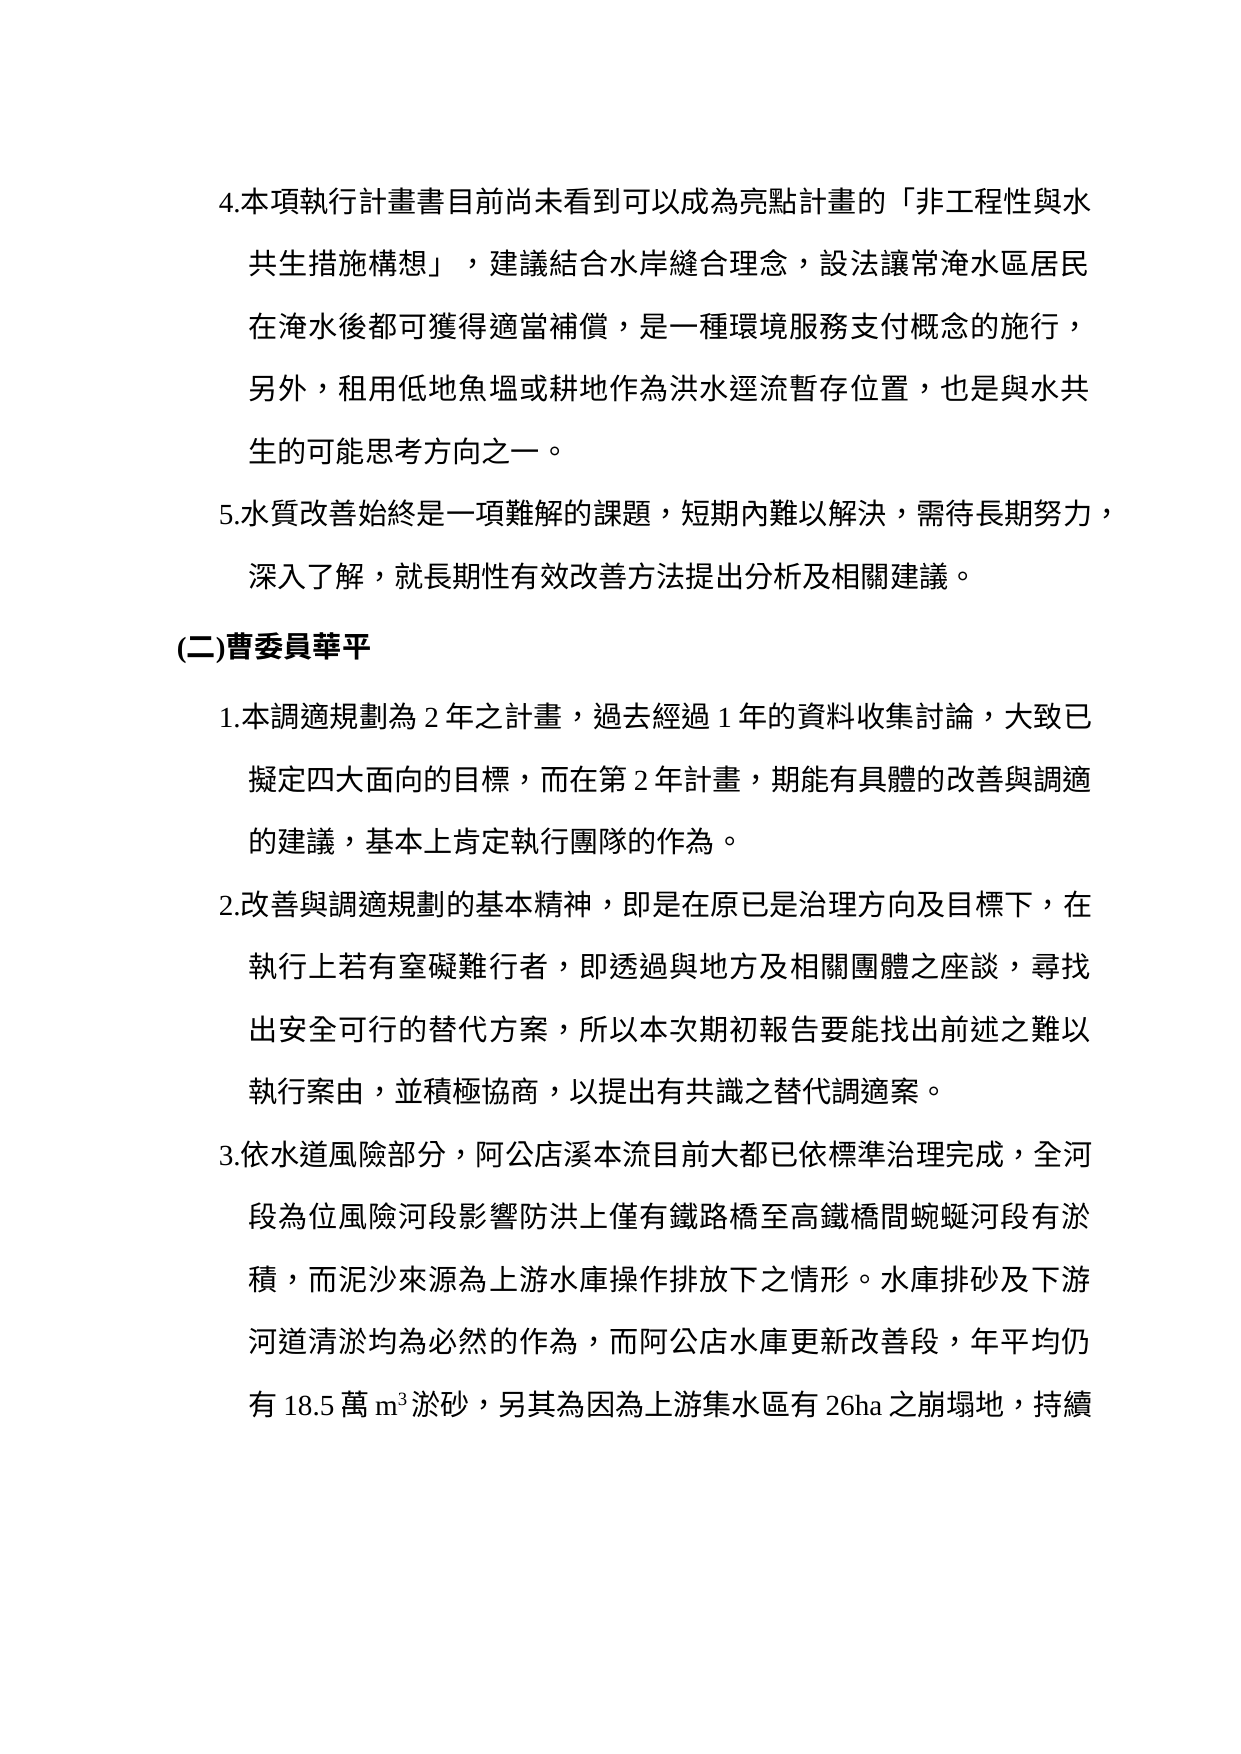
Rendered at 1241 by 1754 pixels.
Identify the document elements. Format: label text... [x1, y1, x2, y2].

text 4.本項執行計畫書目前尚未看到可以成為亮點計畫的「非工程性與水共生措施構想」，建議結合水岸縫合理念，設法讓常淹水區居民在淹水後都可獲得適當補償，是一種環境服務支付概念的施行，另外，租用低地魚塭或耕地作為洪水逕流暫存位置，也是與水共生的可能思考方向之一。 [218, 158, 1092, 470]
text 1.本調適規劃為2年之計畫，過去經過1年的資料收集討論，大致已擬定四大面向的目標，而在第2年計畫，期能有具體的改善與調適的建議，基本上肯定執行團隊的作為。 [218, 673, 1092, 861]
text (二)曹委員華平 [177, 603, 1092, 666]
text 2.改善與調適規劃的基本精神，即是在原已是治理方向及目標下，在執行上若有窒礙難行者，即透過與地方及相關團體之座談，尋找出安全可行的替代方案，所以本次期初報告要能找出前述之難以執行案由，並積極協商，以提出有共識之替代調適案。 [218, 861, 1092, 1111]
text 5.水質改善始終是一項難解的課題，短期內難以解決，需待長期努力，深入了解，就長期性有效改善方法提出分析及相關建議。 [218, 470, 1092, 595]
text 3.依水道風險部分，阿公店溪本流目前大都已依標準治理完成，全河段為位風險河段影響防洪上僅有鐵路橋至高鐵橋間蜿蜒河段有淤積，而泥沙來源為上游水庫操作排放下之情形。水庫排砂及下游河道清淤均為必然的作為，而阿公店水庫更新改善段，年平均仍有18.5萬m3淤砂，另其為因為上游集水區有26ha之崩塌地，持續 [218, 1111, 1092, 1423]
